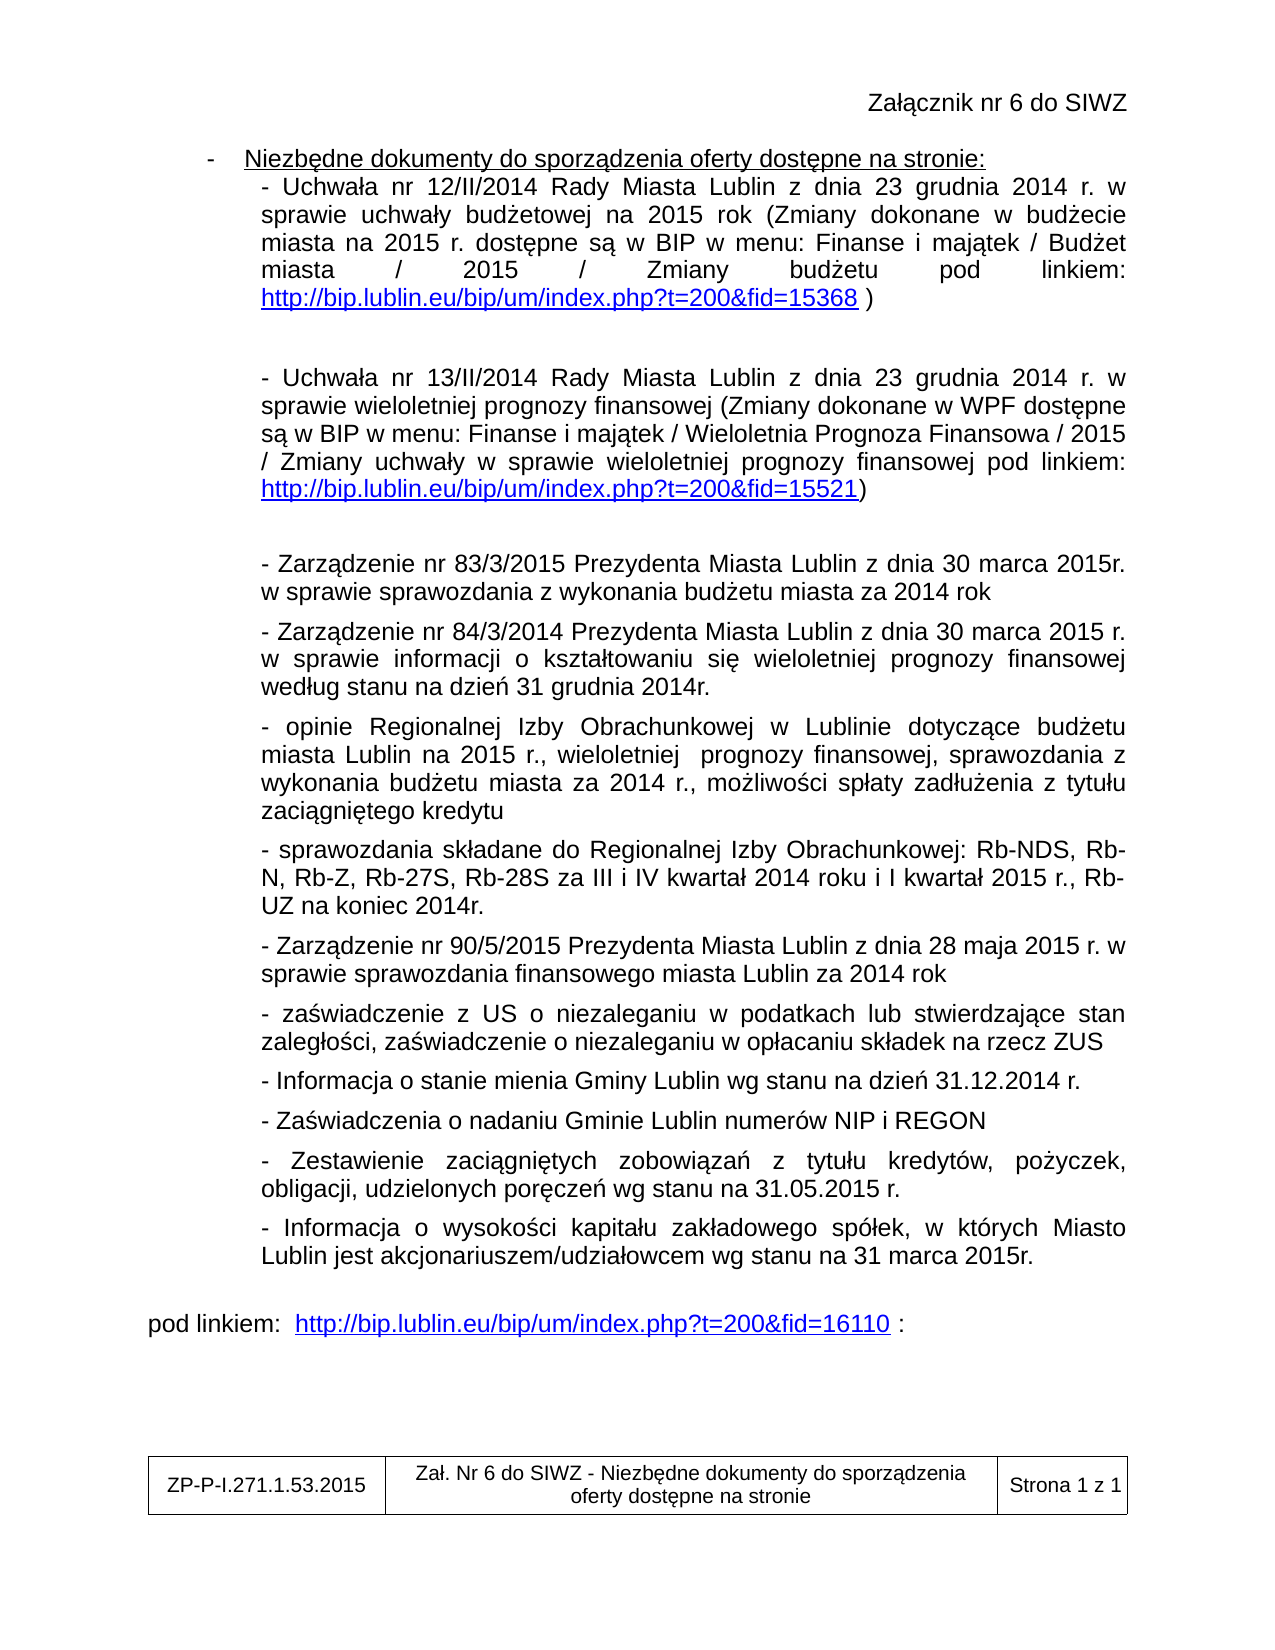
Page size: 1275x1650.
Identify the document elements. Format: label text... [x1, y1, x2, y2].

list - Zestawienie zaciągniętych zobowiązań z tytułu kredytów, pożyczek, obligacji, udzielonych poręczeń wg stanu na 31.05.2015 r. [187, 1146, 1127, 1202]
list - Zarządzenie nr 83/3/2015 Prezydenta Miasta Lublin z dnia 30 marca 2015r. w sprawie sprawozdania z wykonania budżetu miasta za 2014 rok [187, 550, 1127, 606]
list - Zarządzenie nr 90/5/2015 Prezydenta Miasta Lublin z dnia 28 maja 2015 r. w sprawie sprawozdania finansowego miasta Lublin za 2014 rok [187, 932, 1127, 988]
list Niezbędne dokumenty do sporządzenia oferty dostępne na stronie: [207, 144, 1127, 172]
list - Uchwała nr 12/II/2014 Rady Miasta Lublin z dnia 23 grudnia 2014 r. w sprawie uchwały budżetowej na 2015 rok (Zmiany dokonane w budżecie miasta na 2015 r. dostępne są w BIP w menu: Finanse i majątek / Budżet miasta / 2015 / Zmiany budżetu pod linkiem: http://bip.lublin.eu/bip/um/index.php?t=200&fid=15368 ) [187, 172, 1127, 312]
text pod linkiem: http://bip.lublin.eu/bip/um/index.php?t=200&fid=16110 : [148, 1309, 1127, 1337]
list - Informacja o wysokości kapitału zakładowego spółek, w których Miasto Lublin jest akcjonariuszem/udziałowcem wg stanu na 31 marca 2015r. [187, 1214, 1127, 1270]
list - Uchwała nr 13/II/2014 Rady Miasta Lublin z dnia 23 grudnia 2014 r. w sprawie wieloletniej prognozy finansowej (Zmiany dokonane w WPF dostępne są w BIP w menu: Finanse i majątek / Wieloletnia Prognoza Finansowa / 2015 / Zmiany uchwały w sprawie wieloletniej prognozy finansowej pod linkiem: http://bip.lublin.eu/bip/um/index.php?t=200&fid=15521) [187, 363, 1127, 503]
list - zaświadczenie z US o niezaleganiu w podatkach lub stwierdzające stan zaległości, zaświadczenie o niezaleganiu w opłacaniu składek na rzecz ZUS [187, 999, 1127, 1055]
list - opinie Regionalnej Izby Obrachunkowej w Lublinie dotyczące budżetu miasta Lublin na 2015 r., wieloletniej prognozy finansowej, sprawozdania z wykonania budżetu miasta za 2014 r., możliwości spłaty zadłużenia z tytułu zaciągniętego kredytu [187, 713, 1127, 824]
subtitle Załącznik nr 6 do SIWZ [148, 89, 1127, 117]
list - Informacja o stanie mienia Gminy Lublin wg stanu na dzień 31.12.2014 r. [187, 1067, 1127, 1095]
list - sprawozdania składane do Regionalnej Izby Obrachunkowej: Rb-NDS, Rb-N, Rb-Z, Rb-27S, Rb-28S za III i IV kwartał 2014 roku i I kwartał 2015 r., Rb-UZ na koniec 2014r. [187, 836, 1127, 920]
list - Zaświadczenia o nadaniu Gminie Lublin numerów NIP i REGON [187, 1107, 1127, 1135]
list - Zarządzenie nr 84/3/2014 Prezydenta Miasta Lublin z dnia 30 marca 2015 r. w sprawie informacji o kształtowaniu się wieloletniej prognozy finansowej według stanu na dzień 31 grudnia 2014r. [187, 617, 1127, 701]
